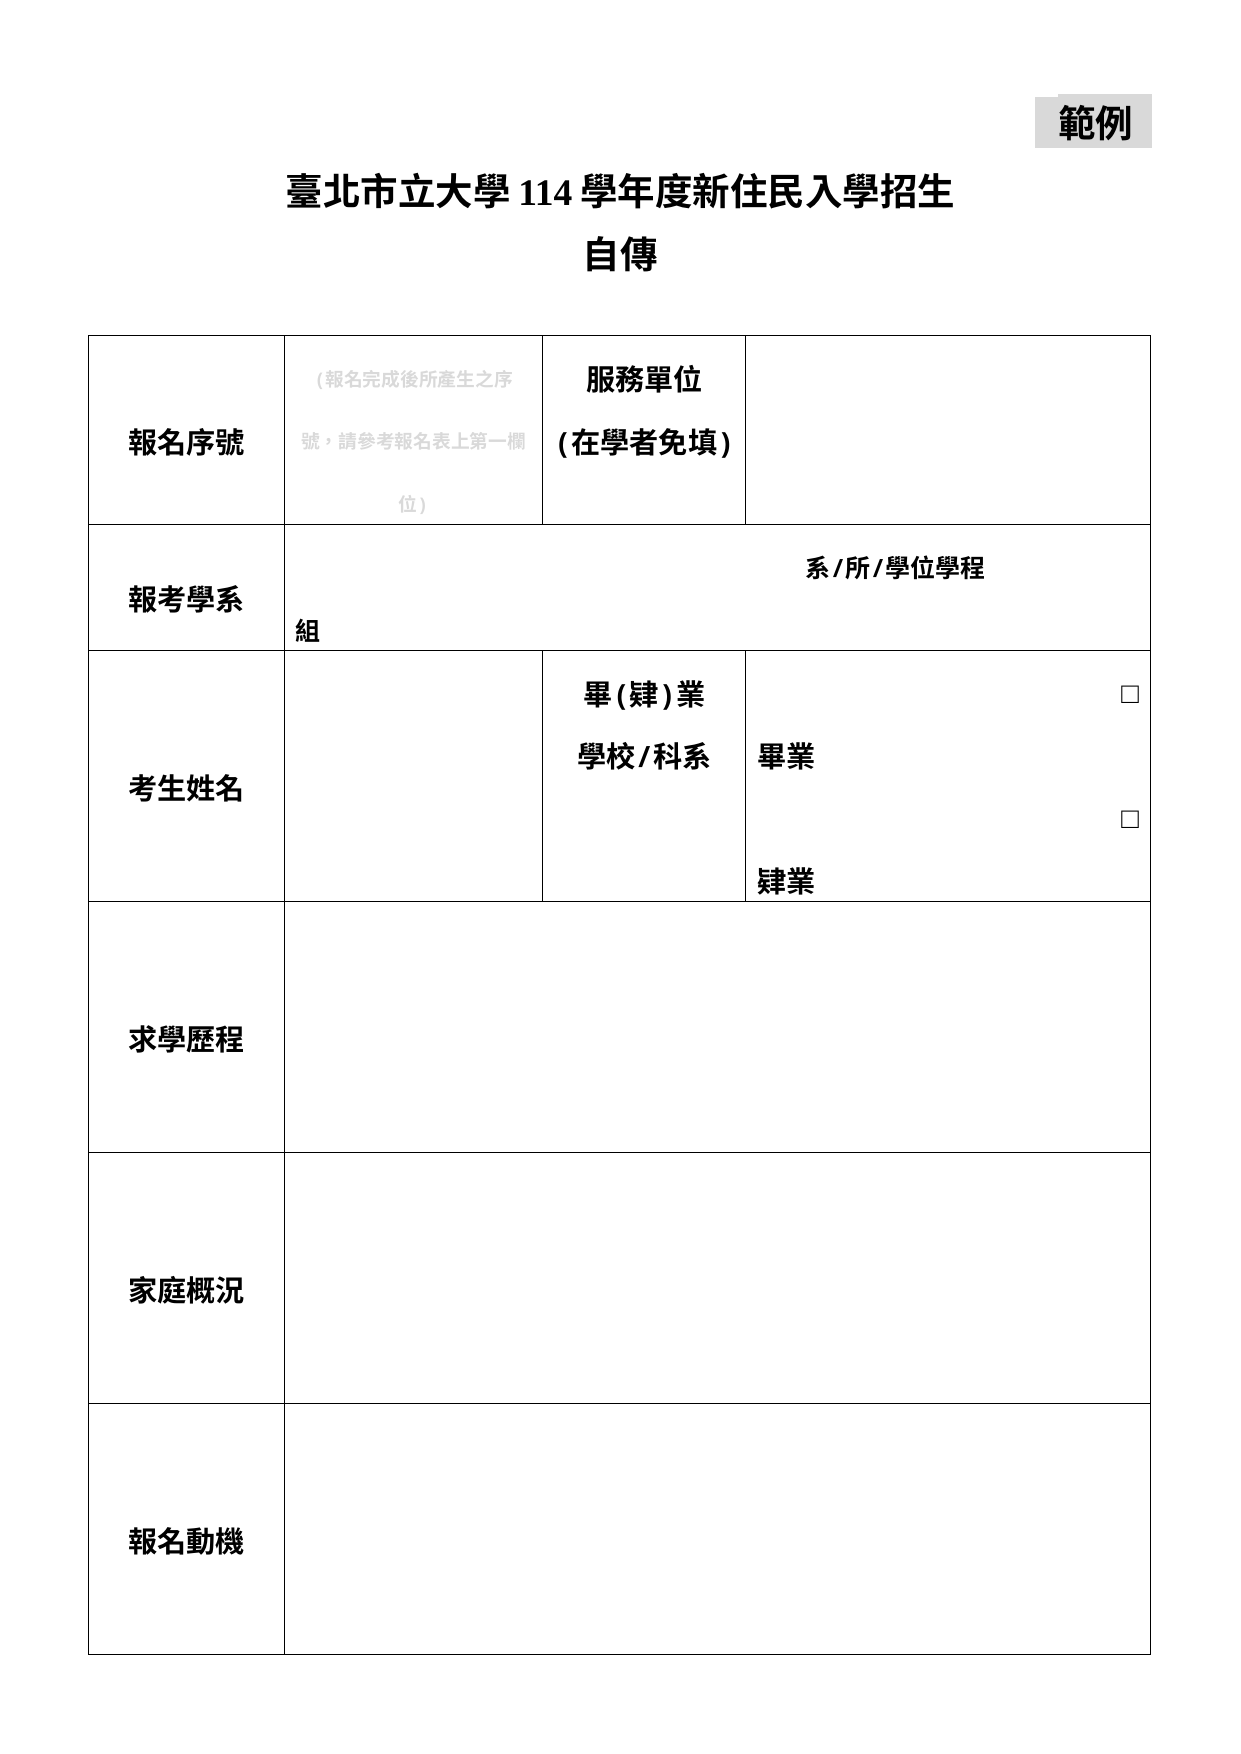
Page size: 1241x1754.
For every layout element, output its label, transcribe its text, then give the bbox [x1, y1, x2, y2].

table_cell [285, 651, 542, 901]
table_cell 家庭概況 [89, 1153, 284, 1403]
table_header [746, 336, 1150, 524]
table_cell 求學歷程 [89, 902, 284, 1152]
table_cell [285, 1153, 1150, 1403]
table_cell 報考學系 [89, 525, 284, 650]
table_cell 畢(肄)業 學校/科系 [543, 651, 745, 901]
table_header (報名完成後所產生之序號，請參考報名表上第一欄位) [285, 336, 542, 524]
text 自傳 [89, 210, 1152, 273]
text 臺北市立大學114學年度新住民入學招生 [89, 148, 1152, 210]
text 範例 [89, 96, 1152, 148]
table_header 報名序號 [89, 336, 284, 524]
table_cell [285, 902, 1150, 1152]
table_cell 報名動機 [89, 1404, 284, 1654]
table_header 服務單位 (在學者免填) [543, 336, 745, 524]
table_cell □畢業 □肄業 [746, 651, 1150, 901]
table_cell [285, 1404, 1150, 1654]
table_cell 系/所/學位學程 組 [285, 525, 1150, 650]
table_cell 考生姓名 [89, 651, 284, 901]
